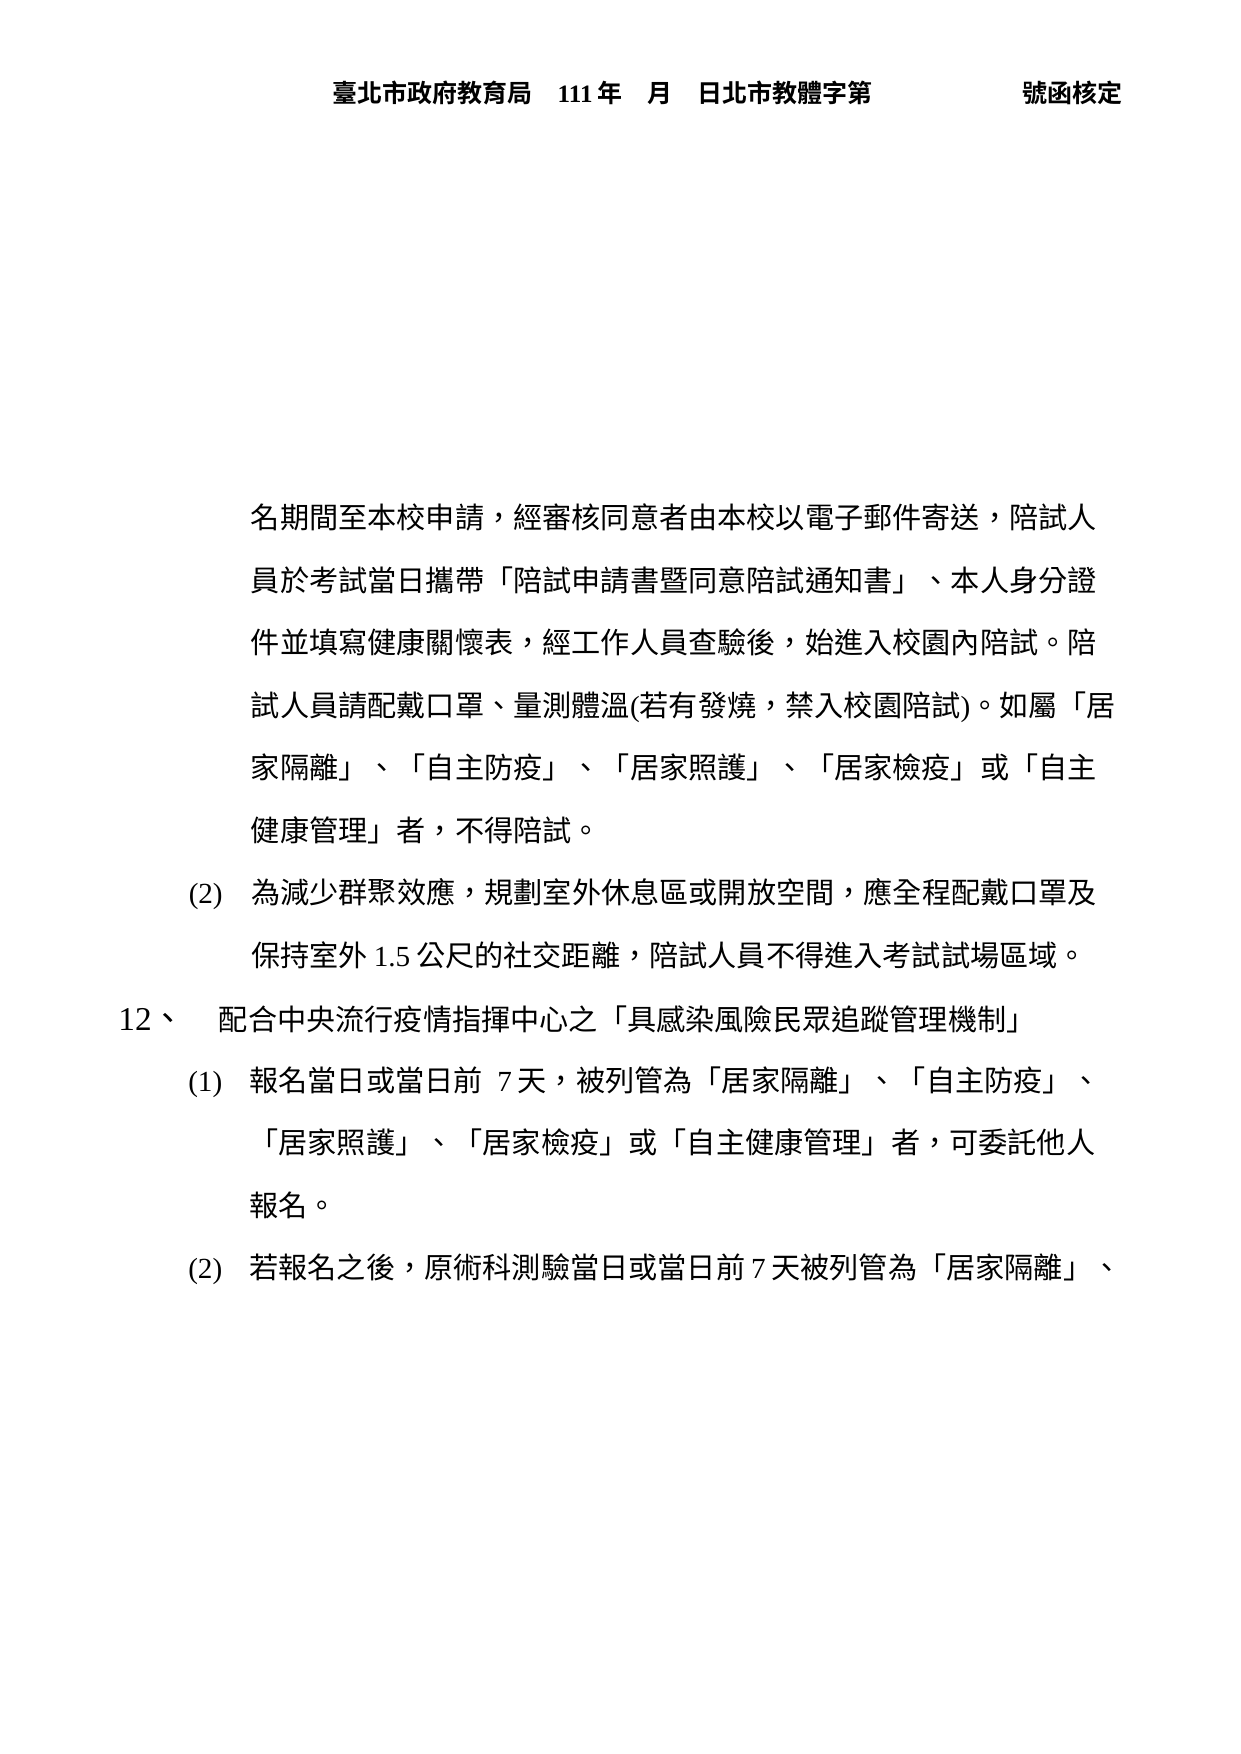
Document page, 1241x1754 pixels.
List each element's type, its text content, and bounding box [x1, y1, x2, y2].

list 報名當日或當日前 7天，被列管為「居家隔離」、「自主防疫」、「居家照護」、「居家檢疫」或「自主健康管理」者，可委託他人報名。 [188, 1037, 1122, 1224]
list 名期間至本校申請，經審核同意者由本校以電子郵件寄送，陪試人員於考試當日攜帶「陪試申請書暨同意陪試通知書」、本人身分證件並填寫健康關懷表，經工作人員查驗後，始進入校園內陪試。陪試人員請配戴口罩、量測體溫(若有發燒，禁入校園陪試)。如屬「居家隔離」、「自主防疫」、「居家照護」、「居家檢疫」或「自主健康管理」者，不得陪試。 [188, 474, 1122, 849]
list 為減少群聚效應，規劃室外休息區或開放空間，應全程配戴口罩及保持室外1.5公尺的社交距離，陪試人員不得進入考試試場區域。 [188, 849, 1122, 974]
list 若報名之後，原術科測驗當日或當日前7天被列管為「居家隔離」、 [188, 1224, 1122, 1287]
list 配合中央流行疫情指揮中心之「具感染風險民眾追蹤管理機制」 [118, 974, 1122, 1037]
